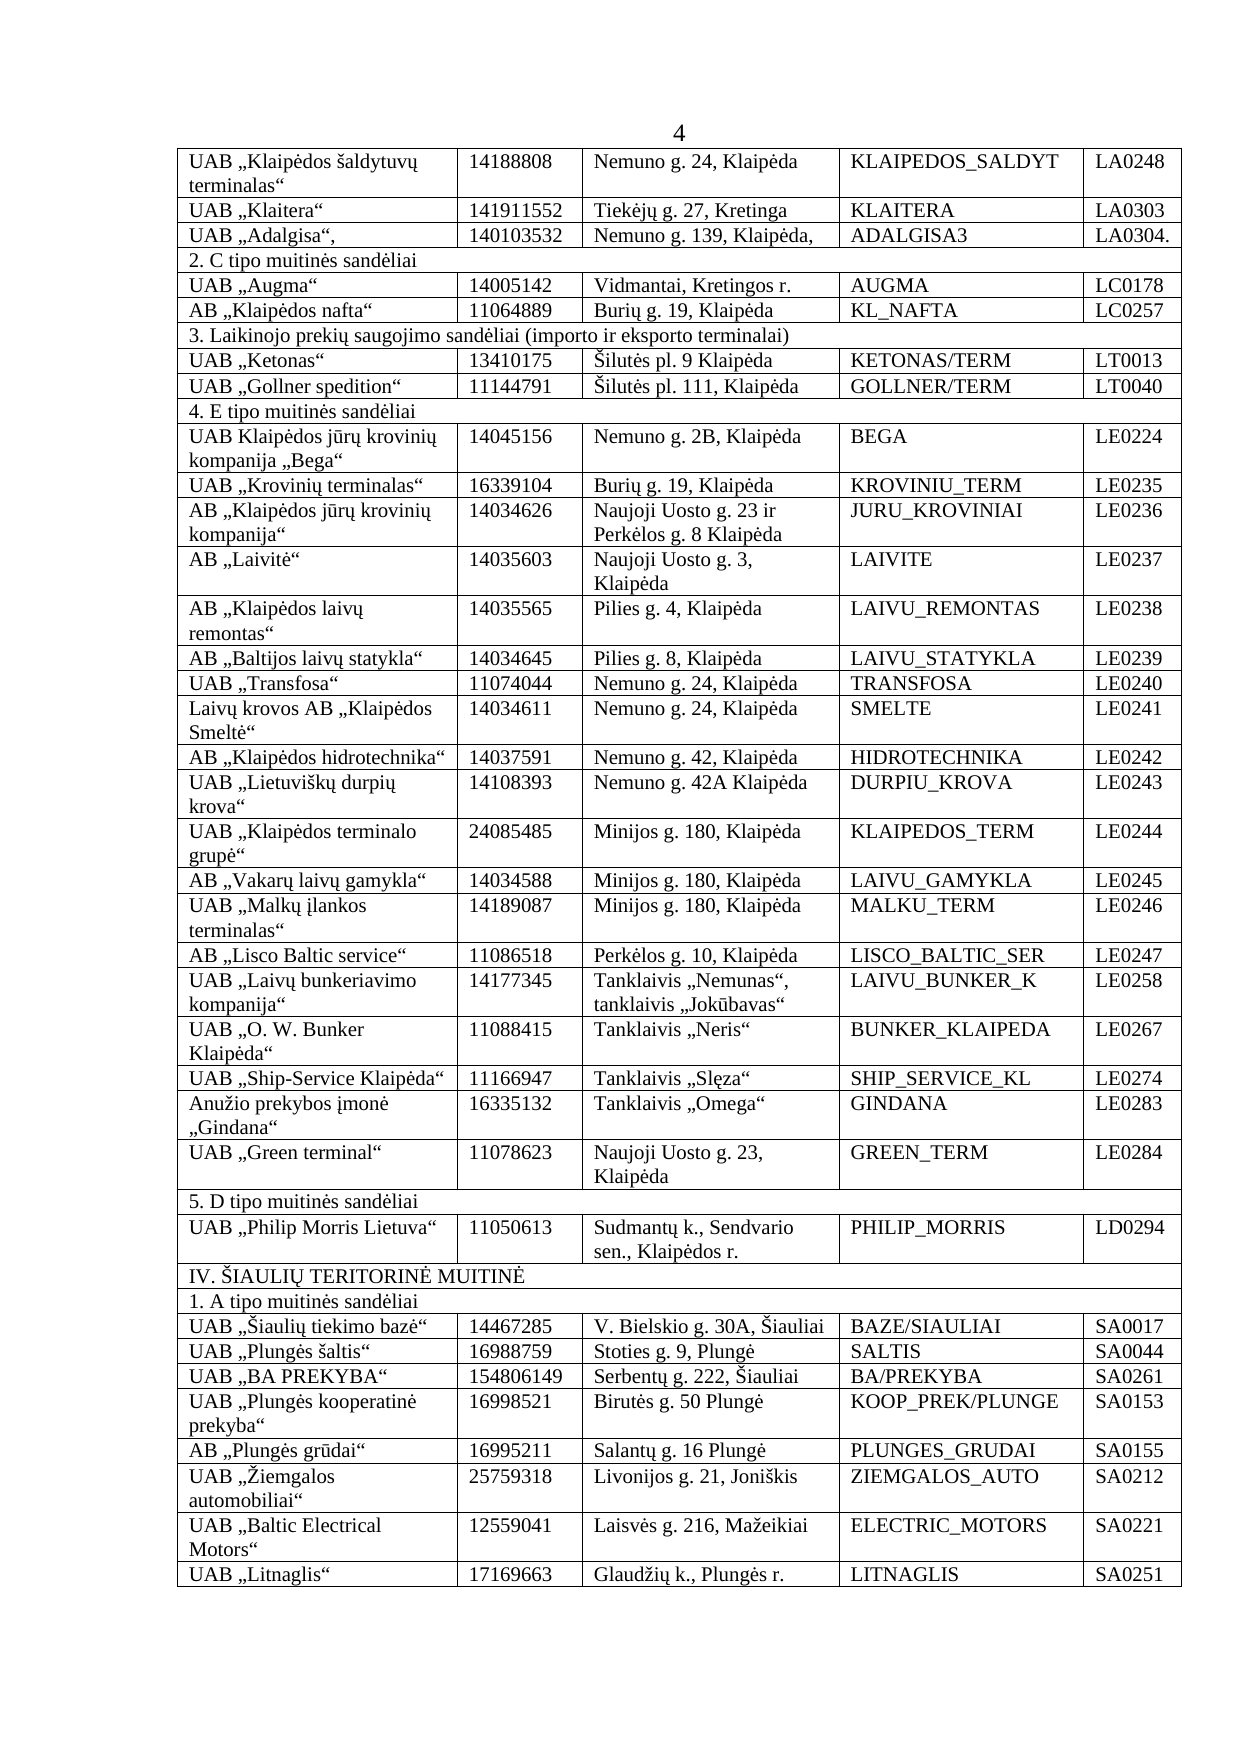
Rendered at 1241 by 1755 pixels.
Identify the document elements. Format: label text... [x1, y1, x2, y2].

table_cell 141911552 [458, 198, 582, 222]
table_cell 11086518 [458, 943, 582, 967]
table_cell 16339104 [458, 473, 582, 497]
table_cell LE0284 [1084, 1140, 1181, 1188]
table_cell 14189087 [458, 894, 582, 942]
table_cell UAB „Krovinių terminalas“ [178, 473, 457, 497]
table_cell LAIVITE [840, 547, 1083, 595]
table_cell AB „Klaipėdos laivų remontas“ [178, 596, 457, 644]
table_cell UAB „Adalgisa“, [178, 223, 457, 247]
table_cell Pilies g. 4, Klaipėda [583, 596, 839, 644]
table_cell Sudmantų k., Sendvario sen., Klaipėdos r. [583, 1215, 839, 1263]
table_cell LE0241 [1084, 696, 1181, 744]
table_cell Nemuno g. 139, Klaipėda, [583, 223, 839, 247]
table_cell LITNAGLIS [840, 1562, 1083, 1586]
table_cell Minijos g. 180, Klaipėda [583, 868, 839, 892]
table_cell AB „Plungės grūdai“ [178, 1439, 457, 1462]
table_cell 25759318 [458, 1464, 582, 1512]
table_cell Tanklaivis „Slęza“ [583, 1066, 839, 1090]
table_cell 14005142 [458, 273, 582, 297]
table_cell SA0017 [1084, 1314, 1181, 1338]
table_cell 5. D tipo muitinės sandėliai [178, 1190, 1181, 1213]
table_cell GOLLNER/TERM [840, 374, 1083, 398]
table_cell 13410175 [458, 349, 582, 372]
table_cell LE0235 [1084, 473, 1181, 497]
table_cell 2. C tipo muitinės sandėliai [178, 248, 1181, 272]
table_cell AUGMA [840, 273, 1083, 297]
table_cell LE0274 [1084, 1066, 1181, 1090]
table_cell SHIP_SERVICE_KL [840, 1066, 1083, 1090]
table_cell SA0153 [1084, 1389, 1181, 1437]
table_cell UAB „Augma“ [178, 273, 457, 297]
table_cell Burių g. 19, Klaipėda [583, 298, 839, 322]
table_cell UAB Klaipėdos jūrų krovinių kompanija „Bega“ [178, 424, 457, 472]
table_cell GREEN_TERM [840, 1140, 1083, 1188]
table_cell KETONAS/TERM [840, 349, 1083, 372]
table_cell 14188808 [458, 149, 582, 197]
table_cell LE0283 [1084, 1091, 1181, 1139]
table_cell LE0224 [1084, 424, 1181, 472]
table_cell Laivų krovos AB „Klaipėdos Smeltė“ [178, 696, 457, 744]
table_cell PHILIP_MORRIS [840, 1215, 1083, 1263]
table_cell UAB „Šiaulių tiekimo bazė“ [178, 1314, 457, 1338]
table_cell SA0221 [1084, 1513, 1181, 1561]
table_cell LE0239 [1084, 646, 1181, 669]
table_cell AB „Klaipėdos hidrotechnika“ [178, 745, 457, 769]
table_cell Stoties g. 9, Plungė [583, 1339, 839, 1363]
table_cell KLAITERA [840, 198, 1083, 222]
table_cell JURU_KROVINIAI [840, 498, 1083, 546]
table_cell Tanklaivis „Omega“ [583, 1091, 839, 1139]
table_cell 14034611 [458, 696, 582, 744]
table_cell LE0237 [1084, 547, 1181, 595]
table_cell Minijos g. 180, Klaipėda [583, 894, 839, 942]
table_cell 140103532 [458, 223, 582, 247]
table_cell UAB „Ketonas“ [178, 349, 457, 372]
table_cell UAB „Klaitera“ [178, 198, 457, 222]
table_cell Serbentų g. 222, Šiauliai [583, 1364, 839, 1388]
table_cell Livonijos g. 21, Joniškis [583, 1464, 839, 1512]
table_cell BUNKER_KLAIPEDA [840, 1017, 1083, 1065]
table_cell Tanklaivis „Neris“ [583, 1017, 839, 1065]
table_cell LE0236 [1084, 498, 1181, 546]
table_cell ELECTRIC_MOTORS [840, 1513, 1083, 1561]
table_cell KLAIPEDOS_SALDYT [840, 149, 1083, 197]
table_cell 24085485 [458, 819, 582, 867]
table_cell LE0267 [1084, 1017, 1181, 1065]
table_cell TRANSFOSA [840, 671, 1083, 695]
table_cell UAB „Plungės šaltis“ [178, 1339, 457, 1363]
table_cell KOOP_PREK/PLUNGE [840, 1389, 1083, 1437]
table_cell LAIVU_REMONTAS [840, 596, 1083, 644]
table_cell 16998521 [458, 1389, 582, 1437]
table_cell Nemuno g. 24, Klaipėda [583, 671, 839, 695]
table_cell BEGA [840, 424, 1083, 472]
table_cell Minijos g. 180, Klaipėda [583, 819, 839, 867]
table_cell 16988759 [458, 1339, 582, 1363]
table_cell LE0242 [1084, 745, 1181, 769]
table_cell DURPIU_KROVA [840, 770, 1083, 818]
table_cell 14177345 [458, 968, 582, 1016]
table_cell KL_NAFTA [840, 298, 1083, 322]
table_cell AB „Laivitė“ [178, 547, 457, 595]
table_cell LAIVU_BUNKER_K [840, 968, 1083, 1016]
table_cell UAB „O. W. Bunker Klaipėda“ [178, 1017, 457, 1065]
table_cell 17169663 [458, 1562, 582, 1586]
table_cell LE0244 [1084, 819, 1181, 867]
table_cell LISCO_BALTIC_SER [840, 943, 1083, 967]
table_cell 11166947 [458, 1066, 582, 1090]
table_cell SA0251 [1084, 1562, 1181, 1586]
table_cell Birutės g. 50 Plungė [583, 1389, 839, 1437]
table_cell Nemuno g. 24, Klaipėda [583, 149, 839, 197]
table_cell ZIEMGALOS_AUTO [840, 1464, 1083, 1512]
table_cell 14108393 [458, 770, 582, 818]
table_cell LAIVU_GAMYKLA [840, 868, 1083, 892]
table_cell LA0303 [1084, 198, 1181, 222]
table_cell IV. ŠIAULIŲ TERITORINĖ MUITINĖ [178, 1264, 1181, 1288]
table_cell LC0178 [1084, 273, 1181, 297]
table_cell 11088415 [458, 1017, 582, 1065]
table_cell Nemuno g. 2B, Klaipėda [583, 424, 839, 472]
table_cell 14045156 [458, 424, 582, 472]
table_cell Šilutės pl. 111, Klaipėda [583, 374, 839, 398]
table_cell UAB „Malkų įlankos terminalas“ [178, 894, 457, 942]
table_cell V. Bielskio g. 30A, Šiauliai [583, 1314, 839, 1338]
table_cell 14034626 [458, 498, 582, 546]
table_cell 11144791 [458, 374, 582, 398]
table_cell Pilies g. 8, Klaipėda [583, 646, 839, 669]
table_cell UAB „Philip Morris Lietuva“ [178, 1215, 457, 1263]
table_cell LD0294 [1084, 1215, 1181, 1263]
table_cell Anužio prekybos įmonė „Gindana“ [178, 1091, 457, 1139]
table_cell 16335132 [458, 1091, 582, 1139]
table_cell UAB „Green terminal“ [178, 1140, 457, 1188]
table_cell Naujoji Uosto g. 23 ir Perkėlos g. 8 Klaipėda [583, 498, 839, 546]
table_cell LAIVU_STATYKLA [840, 646, 1083, 669]
table_cell UAB „Ship-Service Klaipėda“ [178, 1066, 457, 1090]
table_cell Burių g. 19, Klaipėda [583, 473, 839, 497]
table_cell 14035565 [458, 596, 582, 644]
table_cell LE0247 [1084, 943, 1181, 967]
table_cell UAB „Žiemgalos automobiliai“ [178, 1464, 457, 1512]
table_cell Nemuno g. 24, Klaipėda [583, 696, 839, 744]
table_cell SA0155 [1084, 1439, 1181, 1462]
table_cell BAZE/SIAULIAI [840, 1314, 1083, 1338]
table_cell 1. A tipo muitinės sandėliai [178, 1289, 1181, 1313]
table_cell Perkėlos g. 10, Klaipėda [583, 943, 839, 967]
table_cell UAB „Lietuviškų durpių krova“ [178, 770, 457, 818]
table_cell LC0257 [1084, 298, 1181, 322]
table_cell Salantų g. 16 Plungė [583, 1439, 839, 1462]
table_cell UAB „Transfosa“ [178, 671, 457, 695]
table_cell Tiekėjų g. 27, Kretinga [583, 198, 839, 222]
table_cell Naujoji Uosto g. 3, Klaipėda [583, 547, 839, 595]
table_cell 14034588 [458, 868, 582, 892]
table_cell LA0304. [1084, 223, 1181, 247]
table_cell AB „Lisco Baltic service“ [178, 943, 457, 967]
table_cell GINDANA [840, 1091, 1083, 1139]
table_cell AB „Vakarų laivų gamykla“ [178, 868, 457, 892]
table_cell UAB „Gollner spedition“ [178, 374, 457, 398]
table_cell Vidmantai, Kretingos r. [583, 273, 839, 297]
table_cell SA0044 [1084, 1339, 1181, 1363]
table_cell AB „Klaipėdos nafta“ [178, 298, 457, 322]
table_cell KROVINIU_TERM [840, 473, 1083, 497]
table_cell SMELTE [840, 696, 1083, 744]
table_cell UAB „BA PREKYBA“ [178, 1364, 457, 1388]
table_cell Glaudžių k., Plungės r. [583, 1562, 839, 1586]
table_cell UAB „Litnaglis“ [178, 1562, 457, 1586]
table_cell Nemuno g. 42A Klaipėda [583, 770, 839, 818]
table_cell UAB „Plungės kooperatinė prekyba“ [178, 1389, 457, 1437]
table_cell AB „Klaipėdos jūrų krovinių kompanija“ [178, 498, 457, 546]
table_cell LE0258 [1084, 968, 1181, 1016]
table_cell Naujoji Uosto g. 23, Klaipėda [583, 1140, 839, 1188]
table_cell UAB „Baltic Electrical Motors“ [178, 1513, 457, 1561]
table_cell Nemuno g. 42, Klaipėda [583, 745, 839, 769]
table_cell UAB „Klaipėdos šaldytuvų terminalas“ [178, 149, 457, 197]
table_cell Tanklaivis „Nemunas“, tanklaivis „Jokūbavas“ [583, 968, 839, 1016]
table_cell LT0040 [1084, 374, 1181, 398]
table_cell SA0261 [1084, 1364, 1181, 1388]
table_cell 11074044 [458, 671, 582, 695]
table_cell LT0013 [1084, 349, 1181, 372]
table_cell 14037591 [458, 745, 582, 769]
table_cell LE0246 [1084, 894, 1181, 942]
table_cell ADALGISA3 [840, 223, 1083, 247]
table_cell Šilutės pl. 9 Klaipėda [583, 349, 839, 372]
table_cell LE0238 [1084, 596, 1181, 644]
table_cell 11064889 [458, 298, 582, 322]
table_cell LE0245 [1084, 868, 1181, 892]
table_cell Laisvės g. 216, Mažeikiai [583, 1513, 839, 1561]
table_cell 14467285 [458, 1314, 582, 1338]
table_cell HIDROTECHNIKA [840, 745, 1083, 769]
table_cell SALTIS [840, 1339, 1083, 1363]
table_cell LA0248 [1084, 149, 1181, 197]
table_cell 14034645 [458, 646, 582, 669]
table_cell MALKU_TERM [840, 894, 1083, 942]
table_cell 3. Laikinojo prekių saugojimo sandėliai (importo ir eksporto terminalai) [178, 323, 1181, 347]
table_cell 11078623 [458, 1140, 582, 1188]
table_cell 16995211 [458, 1439, 582, 1462]
table_cell 154806149 [458, 1364, 582, 1388]
table_cell KLAIPEDOS_TERM [840, 819, 1083, 867]
table_cell BA/PREKYBA [840, 1364, 1083, 1388]
table_cell UAB „Laivų bunkeriavimo kompanija“ [178, 968, 457, 1016]
table_cell AB „Baltijos laivų statykla“ [178, 646, 457, 669]
table_cell SA0212 [1084, 1464, 1181, 1512]
table_cell 14035603 [458, 547, 582, 595]
table_cell PLUNGES_GRUDAI [840, 1439, 1083, 1462]
table_cell 12559041 [458, 1513, 582, 1561]
table_cell LE0243 [1084, 770, 1181, 818]
table_cell UAB „Klaipėdos terminalo grupė“ [178, 819, 457, 867]
table_cell 4. E tipo muitinės sandėliai [178, 399, 1181, 423]
table_cell LE0240 [1084, 671, 1181, 695]
table_cell 11050613 [458, 1215, 582, 1263]
